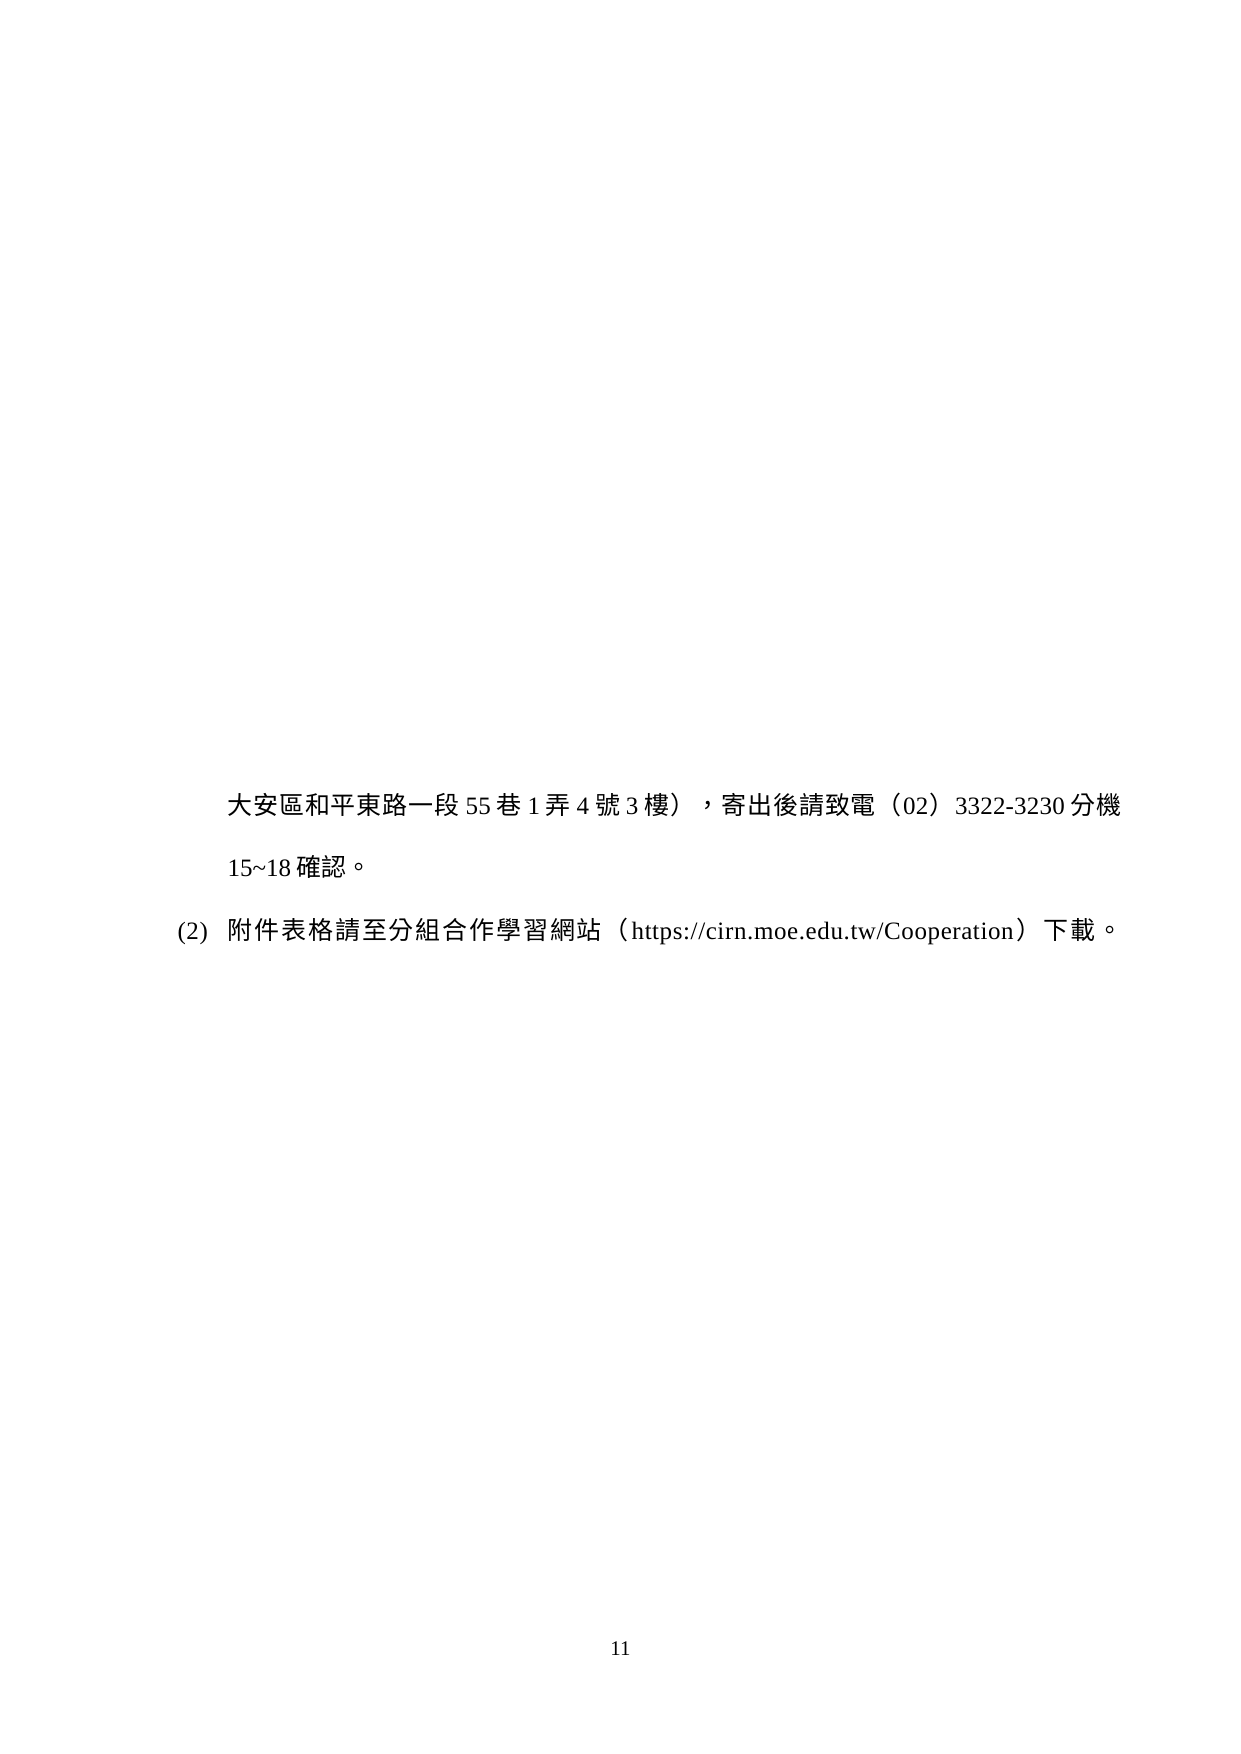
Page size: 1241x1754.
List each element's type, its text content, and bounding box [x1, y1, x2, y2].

list 大安區和平東路一段55巷1弄4號3樓），寄出後請致電（02）3322-3230分機15~18確認。 [177, 762, 1122, 887]
list 附件表格請至分組合作學習網站（https://cirn.moe.edu.tw/Cooperation）下載。 [177, 887, 1122, 949]
